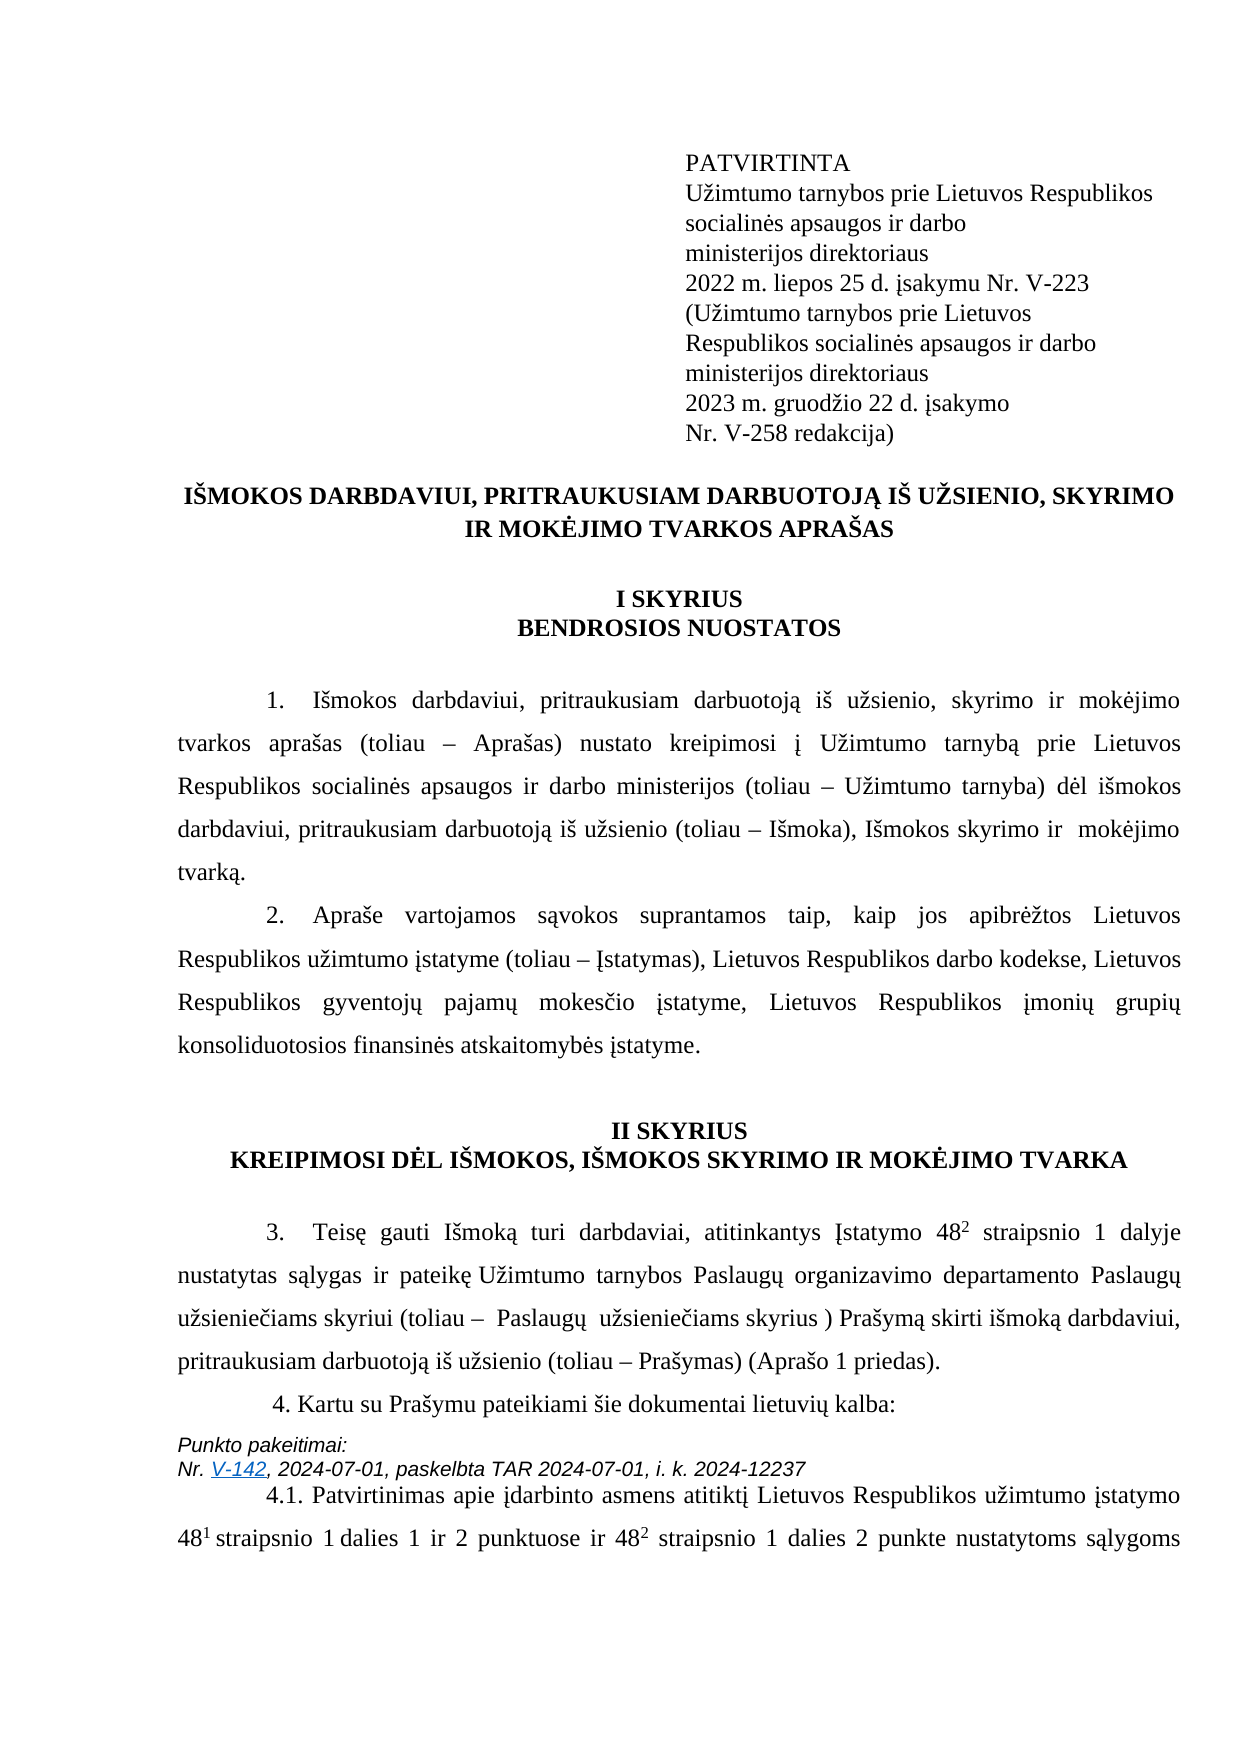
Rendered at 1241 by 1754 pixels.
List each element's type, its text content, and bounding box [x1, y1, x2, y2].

text 4. Kartu su Prašymu pateikiami šie dokumentai lietuvių kalba: [177, 1389, 1181, 1418]
text PATVIRTINTA [177, 148, 1181, 176]
text BENDROSIOS NUOSTATOS [177, 613, 1181, 642]
text 2. Apraše vartojamos sąvokos suprantamos taip, kaip jos apibrėžtos Lietuvos Respublikos užimtumo įstatyme (toliau – Įstatymas), Lietuvos Respublikos darbo kodekse, Lietuvos Respublikos gyventojų pajamų mokesčio įstatyme, Lietuvos Respublikos įmonių grupių konsoliduotosios finansinės atskaitomybės įstatyme. [177, 901, 1181, 1059]
text 1. Išmokos darbdaviui, pritraukusiam darbuotoją iš užsienio, skyrimo ir mokėjimo tvarkos aprašas (toliau – Aprašas) nustato kreipimosi į Užimtumo tarnybą prie Lietuvos Respublikos socialinės apsaugos ir darbo ministerijos (toliau – Užimtumo tarnyba) dėl išmokos darbdaviui, pritraukusiam darbuotoją iš užsienio (toliau – Išmoka), Išmokos skyrimo ir mokėjimo tvarką. [177, 685, 1181, 886]
text KREIPIMOSI DĖL IŠMOKOS, IŠMOKOS SKYRIMO IR MOKĖJIMO TVARKA [177, 1145, 1181, 1174]
text 4.1. Patvirtinimas apie įdarbinto asmens atitiktį Lietuvos Respublikos užimtumo įstatymo 481 straipsnio 1 dalies 1 ir 2 punktuose ir 482 straipsnio 1 dalies 2 punkte nustatytoms sąlygoms [177, 1480, 1181, 1552]
text ministerijos direktoriaus [177, 358, 1181, 387]
text I SKYRIUS [177, 584, 1181, 613]
text Respublikos socialinės apsaugos ir darbo [177, 328, 1181, 357]
text II SKYRIUS [177, 1116, 1181, 1145]
text socialinės apsaugos ir darbo [177, 208, 1181, 237]
text Nr. V-142, 2024-07-01, paskelbta TAR 2024-07-01, i. k. 2024-12237 [177, 1456, 1181, 1480]
text (Užimtumo tarnybos prie Lietuvos [177, 298, 1181, 327]
text 2023 m. gruodžio 22 d. įsakymo [177, 388, 1181, 417]
text Punkto pakeitimai: [177, 1432, 1181, 1456]
text 2022 m. liepos 25 d. įsakymu Nr. V-223 [177, 268, 1181, 297]
text 3. Teisę gauti Išmoką turi darbdaviai, atitinkantys Įstatymo 482 straipsnio 1 dalyje nustatytas sąlygas ir pateikę Užimtumo tarnybos Paslaugų organizavimo departamento Paslaugų užsieniečiams skyriui (toliau – Paslaugų užsieniečiams skyrius ) Prašymą skirti išmoką darbdaviui, pritraukusiam darbuotoją iš užsienio (toliau – Prašymas) (Aprašo 1 priedas). [177, 1217, 1181, 1375]
text Nr. V-258 redakcija) [177, 418, 1181, 447]
text Užimtumo tarnybos prie Lietuvos Respublikos [177, 178, 1181, 206]
text ministerijos direktoriaus [177, 238, 1181, 267]
text IŠMOKos dARBDAVIui, PRITRAUKUSIaM DARBUOTOJą IŠ UŽSIENIO, skyrimo ir mokėjimo tvarkos aprašas [177, 481, 1181, 543]
